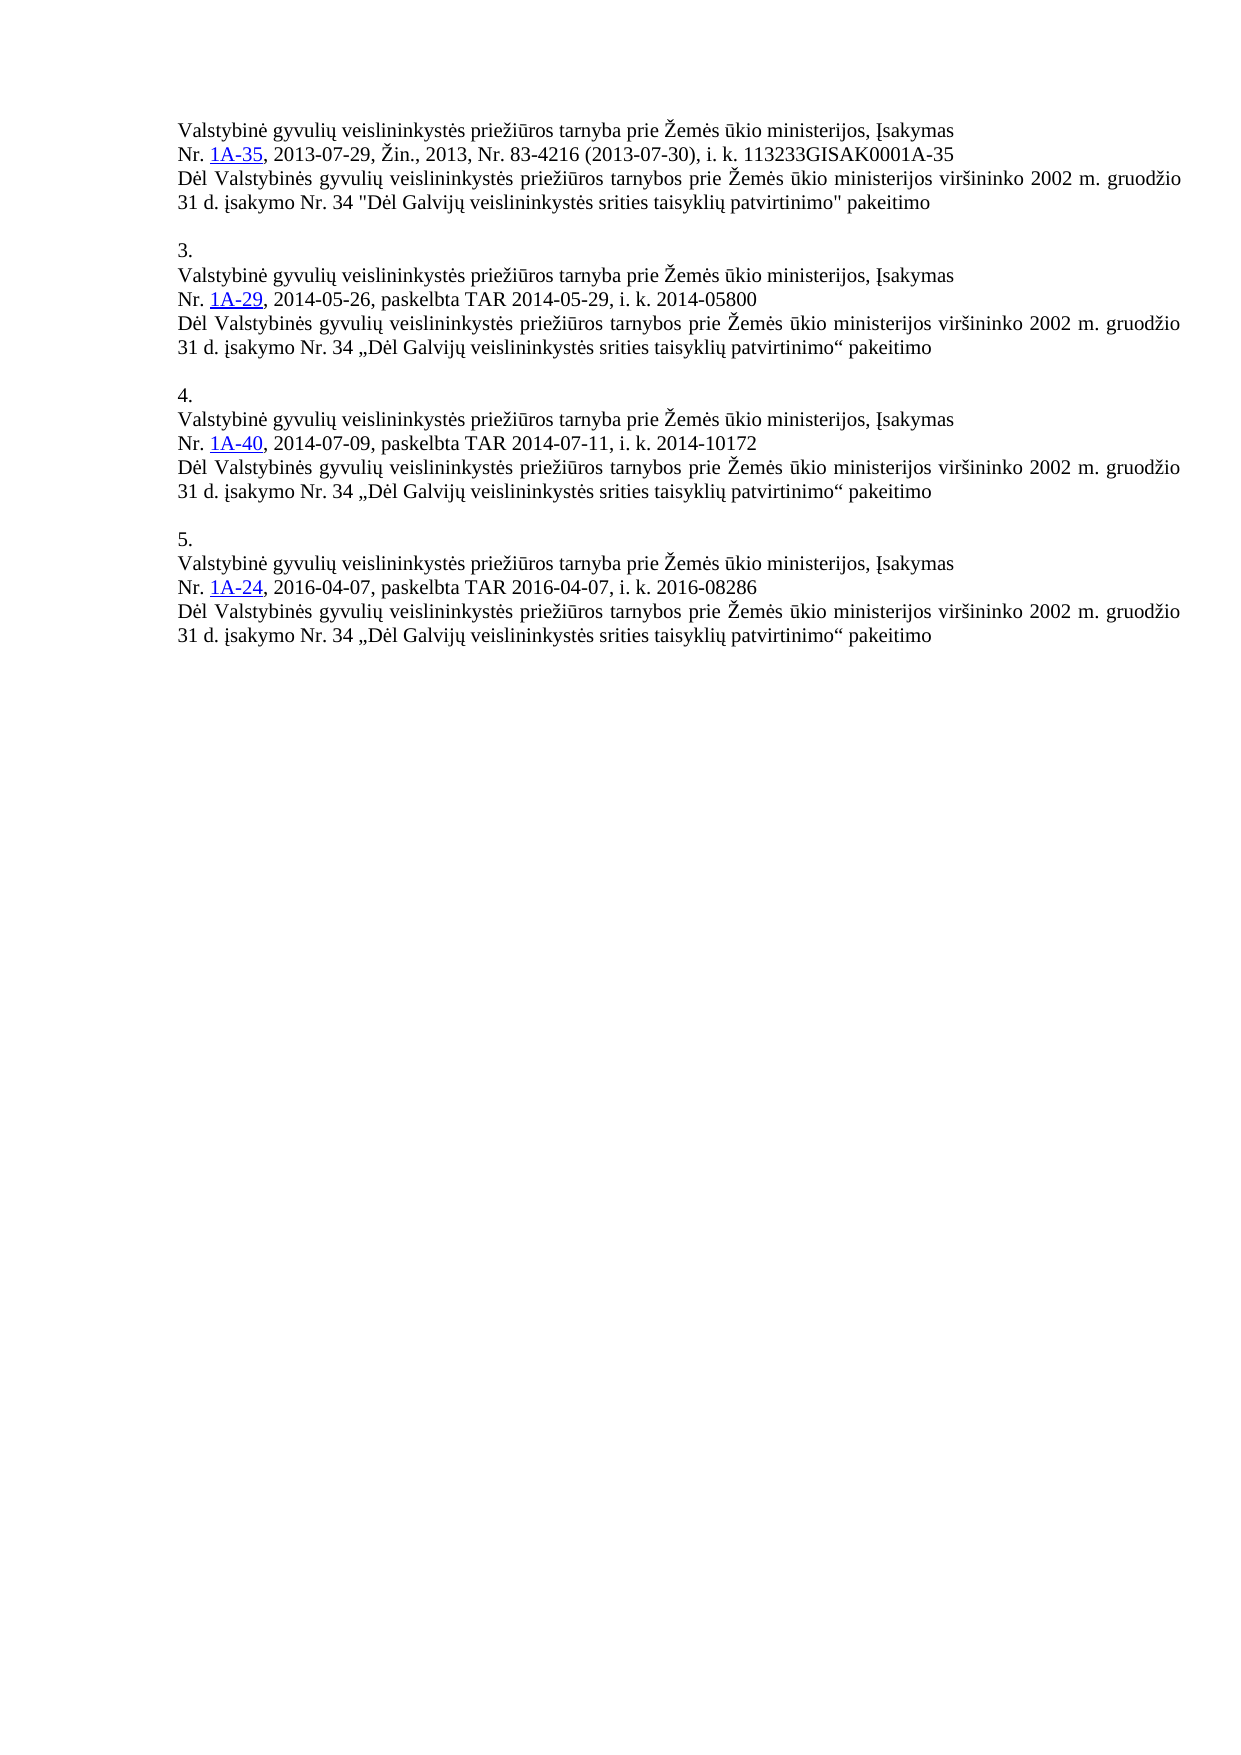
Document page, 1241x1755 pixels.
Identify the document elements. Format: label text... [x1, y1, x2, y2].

text Nr. 1A-40, 2014-07-09, paskelbta TAR 2014-07-11, i. k. 2014-10172 [177, 431, 1181, 455]
text Dėl Valstybinės gyvulių veislininkystės priežiūros tarnybos prie Žemės ūkio ministerijos viršininko 2002 m. gruodžio 31 d. įsakymo Nr. 34 „Dėl Galvijų veislininkystės srities taisyklių patvirtinimo“ pakeitimo [177, 599, 1181, 647]
text Nr. 1A-29, 2014-05-26, paskelbta TAR 2014-05-29, i. k. 2014-05800 [177, 287, 1181, 311]
text 3. [177, 238, 1181, 262]
text Dėl Valstybinės gyvulių veislininkystės priežiūros tarnybos prie Žemės ūkio ministerijos viršininko 2002 m. gruodžio 31 d. įsakymo Nr. 34 „Dėl Galvijų veislininkystės srities taisyklių patvirtinimo“ pakeitimo [177, 311, 1181, 359]
text 4. [177, 383, 1181, 407]
text Dėl Valstybinės gyvulių veislininkystės priežiūros tarnybos prie Žemės ūkio ministerijos viršininko 2002 m. gruodžio 31 d. įsakymo Nr. 34 "Dėl Galvijų veislininkystės srities taisyklių patvirtinimo" pakeitimo [177, 166, 1181, 214]
text Valstybinė gyvulių veislininkystės priežiūros tarnyba prie Žemės ūkio ministerijos, Įsakymas [177, 118, 1181, 142]
text 5. [177, 527, 1181, 551]
text Valstybinė gyvulių veislininkystės priežiūros tarnyba prie Žemės ūkio ministerijos, Įsakymas [177, 262, 1181, 287]
text Nr. 1A-35, 2013-07-29, Žin., 2013, Nr. 83-4216 (2013-07-30), i. k. 113233GISAK0001A-35 [177, 142, 1181, 166]
text Nr. 1A-24, 2016-04-07, paskelbta TAR 2016-04-07, i. k. 2016-08286 [177, 575, 1181, 599]
text Valstybinė gyvulių veislininkystės priežiūros tarnyba prie Žemės ūkio ministerijos, Įsakymas [177, 407, 1181, 431]
text Valstybinė gyvulių veislininkystės priežiūros tarnyba prie Žemės ūkio ministerijos, Įsakymas [177, 551, 1181, 575]
text Dėl Valstybinės gyvulių veislininkystės priežiūros tarnybos prie Žemės ūkio ministerijos viršininko 2002 m. gruodžio 31 d. įsakymo Nr. 34 „Dėl Galvijų veislininkystės srities taisyklių patvirtinimo“ pakeitimo [177, 455, 1181, 503]
